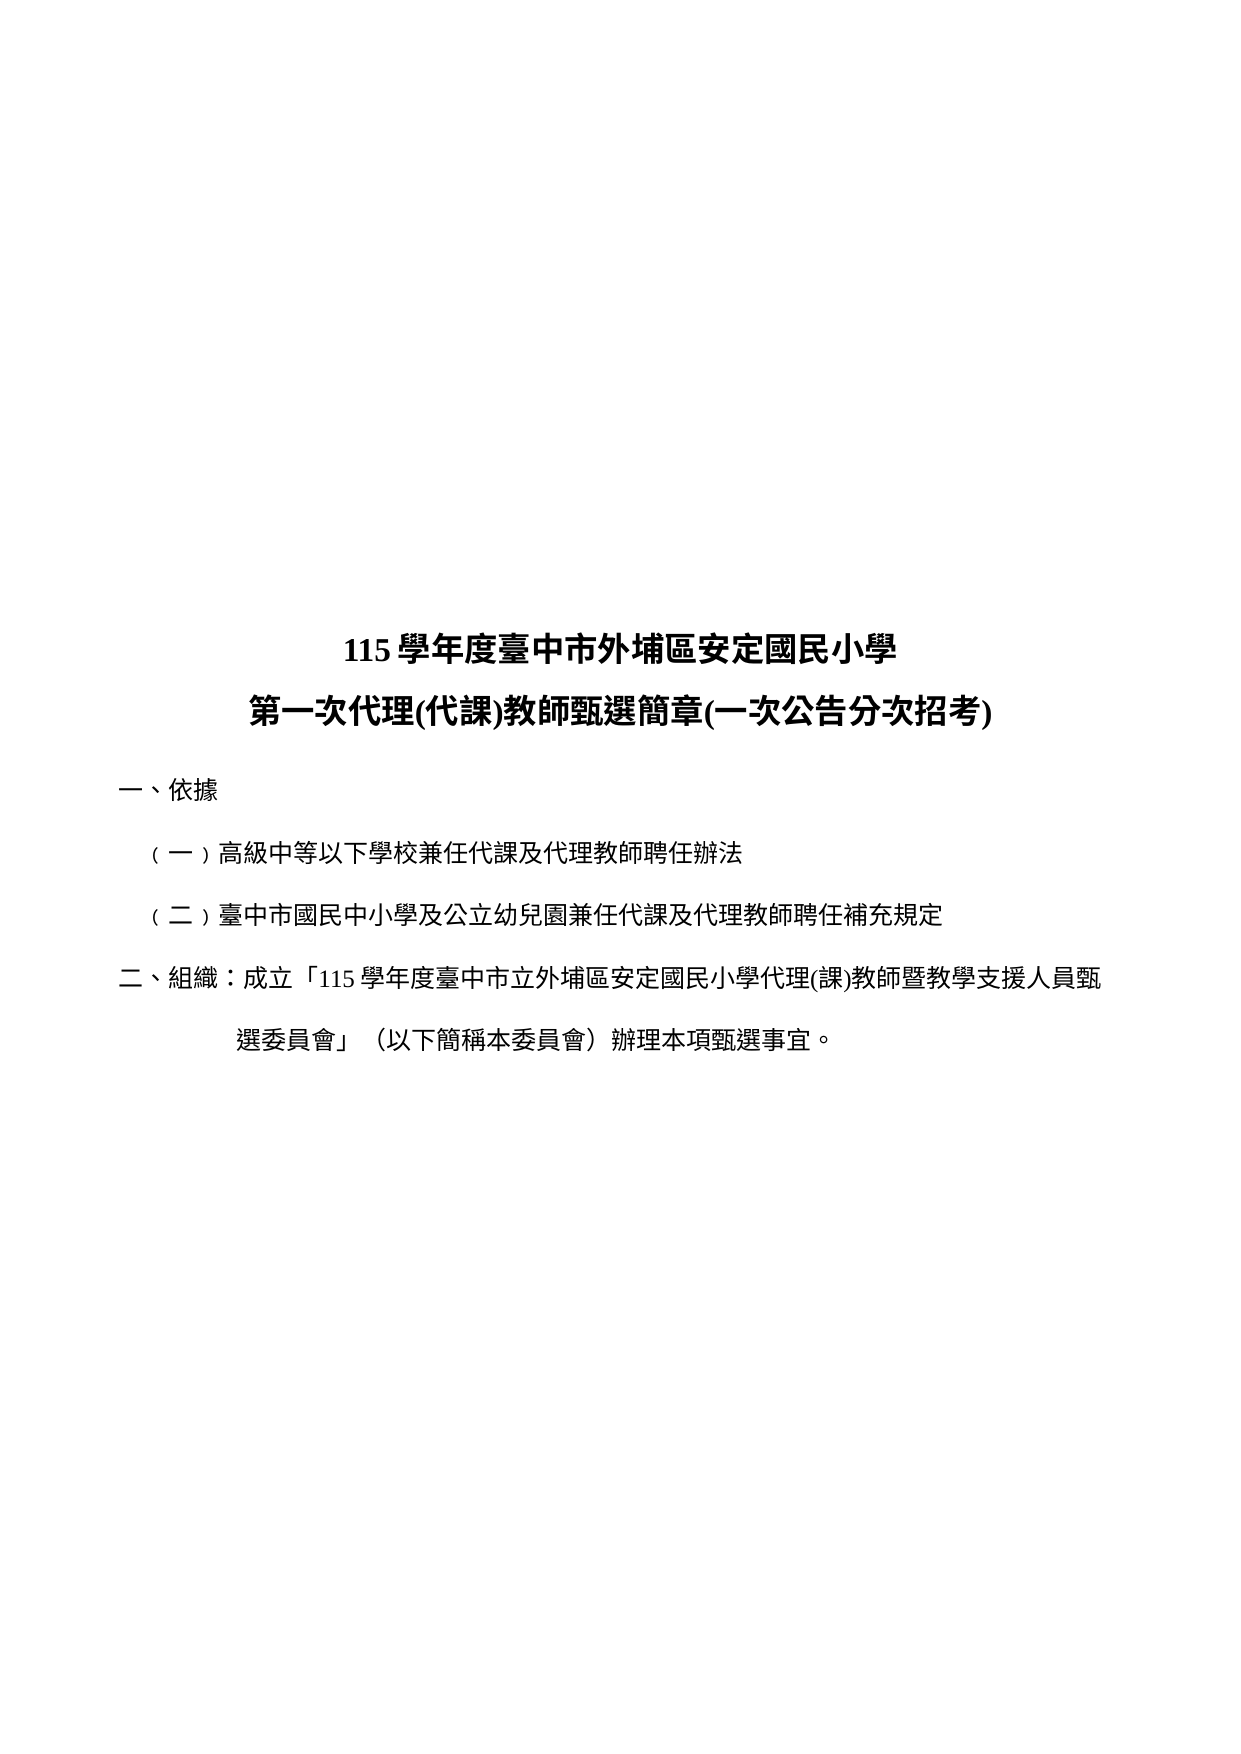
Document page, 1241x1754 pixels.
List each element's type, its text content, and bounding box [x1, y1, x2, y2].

text 二、組織：成立「115學年度臺中市立外埔區安定國民小學代理(課)教師暨教學支援人員甄選委員會」（以下簡稱本委員會）辦理本項甄選事宜。 [118, 934, 1122, 1059]
text 第一次代理(代課)教師甄選簡章(一次公告分次招考) [118, 667, 1122, 730]
text 115學年度臺中市外埔區安定國民小學 [118, 605, 1122, 667]
text 一、依據 [118, 747, 1122, 809]
text ﹙一﹚高級中等以下學校兼任代課及代理教師聘任辦法 [143, 809, 1122, 872]
text ﹙二﹚臺中市國民中小學及公立幼兒園兼任代課及代理教師聘任補充規定 [143, 872, 1122, 934]
